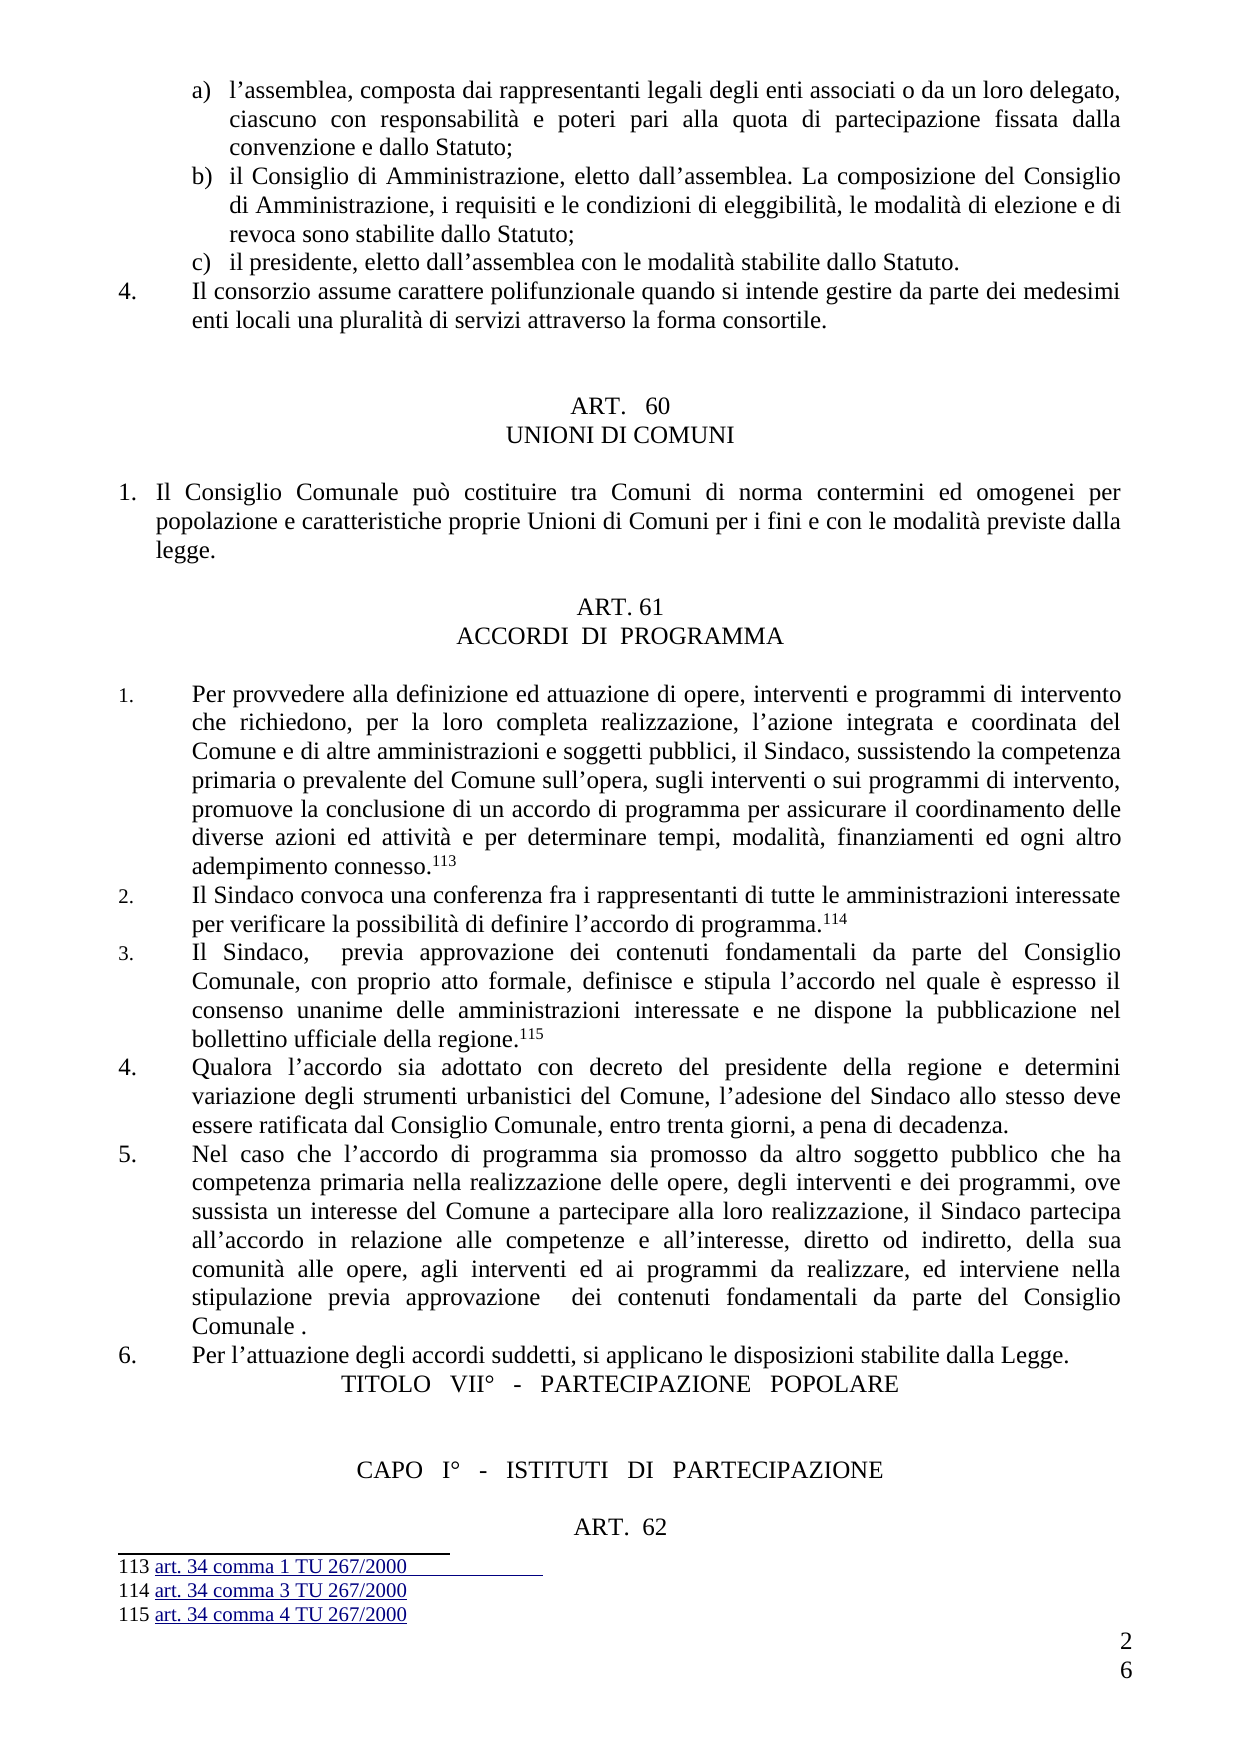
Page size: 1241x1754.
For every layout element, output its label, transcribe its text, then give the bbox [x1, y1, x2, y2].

list art. 34 comma 1 TU 267/2000 [118, 1554, 1122, 1578]
list l’assemblea, composta dai rappresentanti legali degli enti associati o da un loro delegato, ciascuno con responsabilità e poteri pari alla quota di partecipazione fissata dalla convenzione e dallo Statuto; [192, 75, 1122, 161]
list Per provvedere alla definizione ed attuazione di opere, interventi e programmi di intervento che richiedono, per la loro completa realizzazione, l’azione integrata e coordinata del Comune e di altre amministrazioni e soggetti pubblici, il Sindaco, sussistendo la competenza primaria o prevalente del Comune sull’opera, sugli interventi o sui programmi di intervento, promuove la conclusione di un accordo di programma per assicurare il coordinamento delle diverse azioni ed attività e per determinare tempi, modalità, finanziamenti ed ogni altro adempimento connesso. [118, 679, 1122, 880]
list il Consiglio di Amministrazione, eletto dall’assemblea. La composizione del Consiglio di Amministrazione, i requisiti e le condizioni di eleggibilità, le modalità di elezione e di revoca sono stabilite dallo Statuto; [192, 161, 1122, 247]
list Il consorzio assume carattere polifunzionale quando si intende gestire da parte dei medesimi enti locali una pluralità di servizi attraverso la forma consortile. [118, 276, 1122, 334]
list Qualora l’accordo sia adottato con decreto del presidente della regione e determini variazione degli strumenti urbanistici del Comune, l’adesione del Sindaco allo stesso deve essere ratificata dal Consiglio Comunale, entro trenta giorni, a pena di decadenza. [118, 1052, 1122, 1139]
list Il Sindaco convoca una conferenza fra i rappresentanti di tutte le amministrazioni interessate per verificare la possibilità di definire l’accordo di programma. [118, 880, 1122, 937]
text CAPO I° - ISTITUTI DI PARTECIPAZIONE [118, 1455, 1122, 1484]
text UNIONI DI COMUNI [118, 420, 1122, 449]
list il presidente, eletto dall’assemblea con le modalità stabilite dallo Statuto. [192, 247, 1122, 276]
list art. 34 comma 3 TU 267/2000 [118, 1578, 1122, 1602]
list Per l’attuazione degli accordi suddetti, si applicano le disposizioni stabilite dalla Legge. [118, 1340, 1122, 1369]
text ACCORDI DI PROGRAMMA [118, 621, 1122, 650]
subtitle TITOLO VII° - PARTECIPAZIONE POPOLARE [118, 1369, 1122, 1397]
text ART. 62 [118, 1512, 1122, 1541]
list art. 34 comma 4 TU 267/2000 [118, 1602, 1122, 1626]
text ART. 60 [118, 391, 1122, 420]
text ART. 61 [118, 592, 1122, 621]
list Il Sindaco, previa approvazione dei contenuti fondamentali da parte del Consiglio Comunale, con proprio atto formale, definisce e stipula l’accordo nel quale è espresso il consenso unanime delle amministrazioni interessate e ne dispone la pubblicazione nel bollettino ufficiale della regione. [118, 937, 1122, 1052]
list Nel caso che l’accordo di programma sia promosso da altro soggetto pubblico che ha competenza primaria nella realizzazione delle opere, degli interventi e dei programmi, ove sussista un interesse del Comune a partecipare alla loro realizzazione, il Sindaco partecipa all’accordo in relazione alle competenze e all’interesse, diretto od indiretto, della sua comunità alle opere, agli interventi ed ai programmi da realizzare, ed interviene nella stipulazione previa approvazione dei contenuti fondamentali da parte del Consiglio Comunale . [118, 1139, 1122, 1340]
list Il Consiglio Comunale può costituire tra Comuni di norma contermini ed omogenei per popolazione e caratteristiche proprie Unioni di Comuni per i fini e con le modalità previste dalla legge. [118, 477, 1122, 564]
